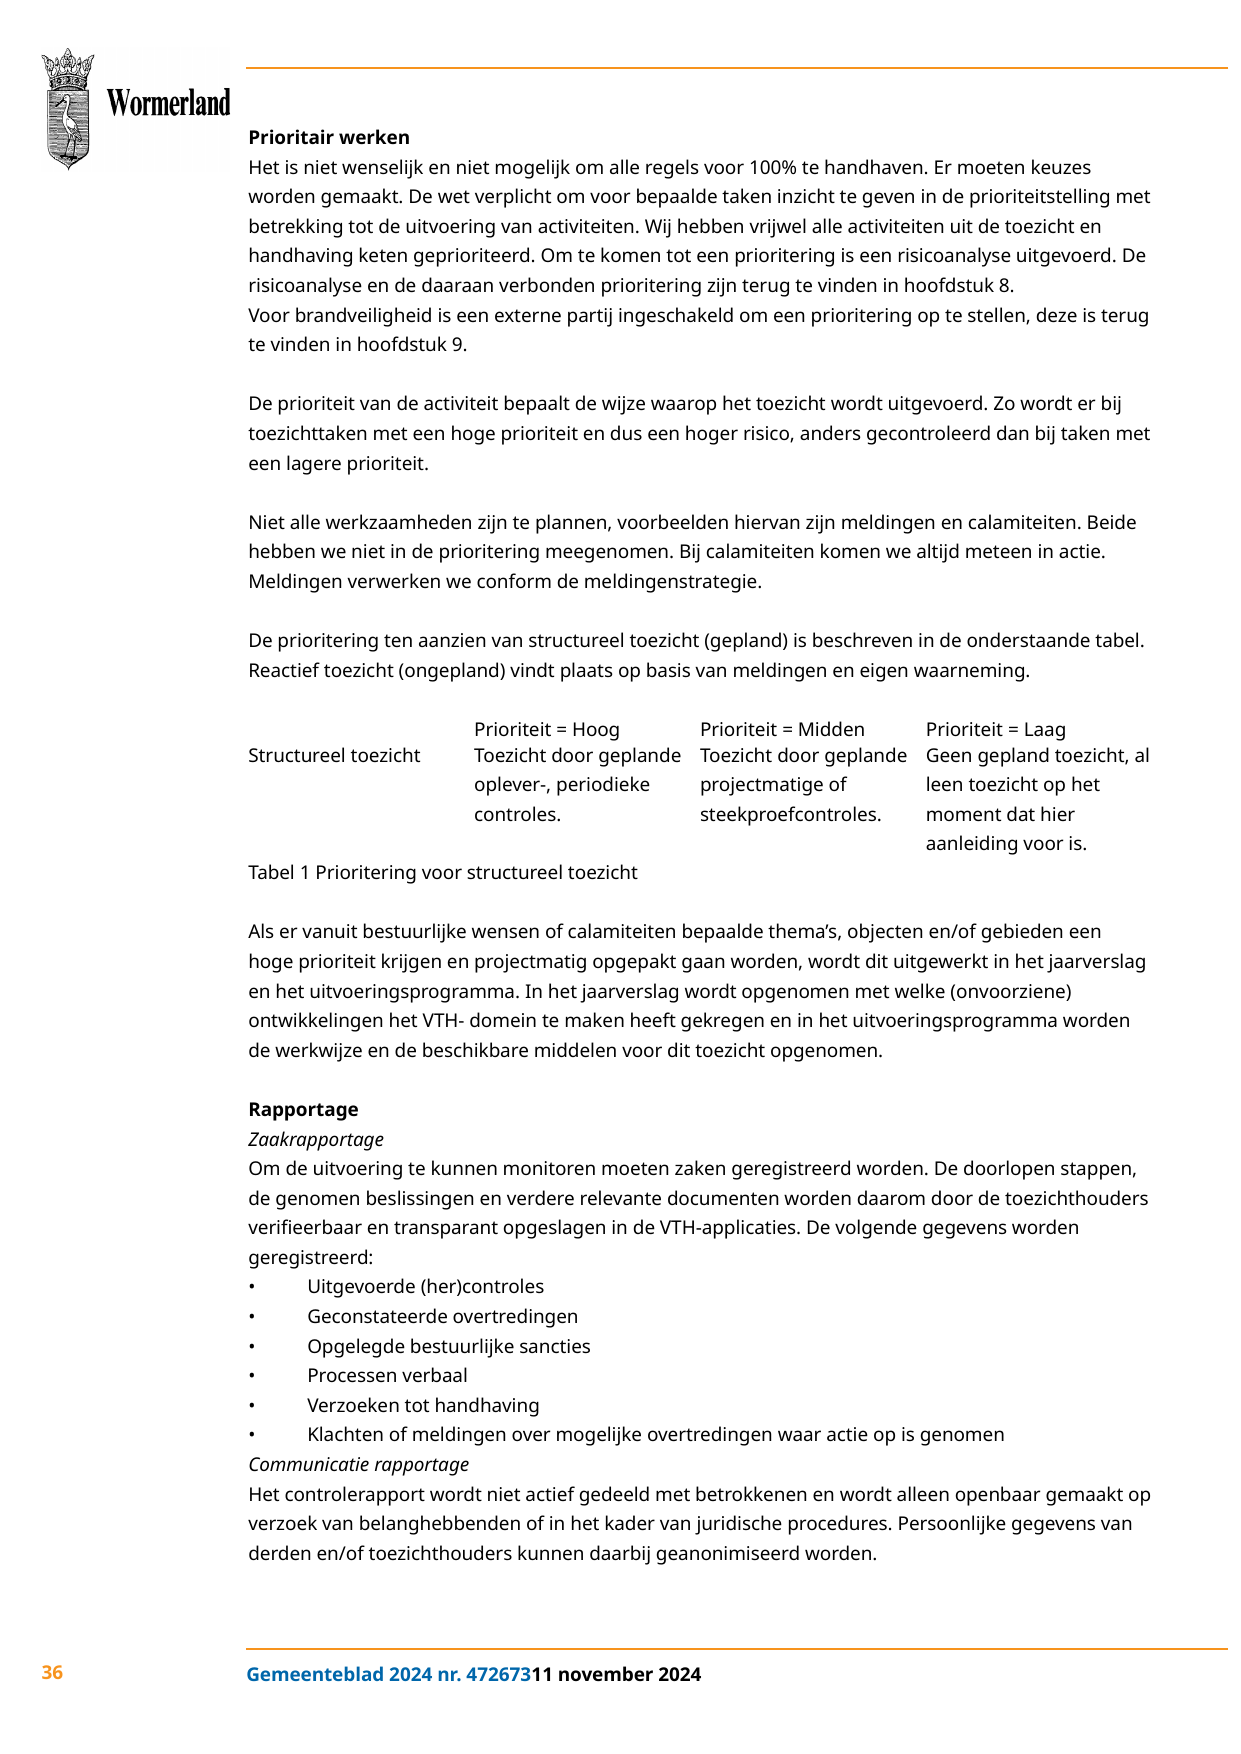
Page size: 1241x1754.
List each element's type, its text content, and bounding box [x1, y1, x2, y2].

list Uitgevoerde (her)controles [248, 1274, 1152, 1299]
text Communicatie rapportage [248, 1451, 1152, 1477]
text De prioritering ten aanzien van structureel toezicht (gepland) is beschreven in de onderstaande tabel. Reactief toezicht (ongepland) vindt plaats op basis van meldingen en eigen waarneming. [248, 627, 1152, 683]
table_cell Geen gepland toezicht, alleen toezicht op het moment dat hier aanleiding voor is. [926, 742, 1152, 856]
list Geconstateerde overtredingen [248, 1303, 1152, 1329]
text Niet alle werkzaamheden zijn te plannen, voorbeelden hiervan zijn meldingen en calamiteiten. Beide hebben we niet in de prioritering meegenomen. Bij calamiteiten komen we altijd meteen in actie. Meldingen verwerken we conform de meldingenstrategie. [248, 509, 1152, 594]
table_cell Toezicht door geplande projectmatige of steekproefcontroles. [700, 742, 926, 856]
text Zaakrapportage [248, 1126, 1152, 1152]
text Prioritair werken [248, 124, 1152, 150]
text Het controlerapport wordt niet actief gedeeld met betrokkenen en wordt alleen openbaar gemaakt op verzoek van belanghebbenden of in het kader van juridische procedures. Persoonlijke gegevens van derden en/of toezichthouders kunnen daarbij geanonimiseerd worden. [248, 1481, 1152, 1566]
list Processen verbaal [248, 1362, 1152, 1388]
text Rapportage [248, 1096, 1152, 1122]
list Klachten of meldingen over mogelijke overtredingen waar actie op is genomen [248, 1422, 1152, 1447]
text De prioriteit van de activiteit bepaalt de wijze waarop het toezicht wordt uitgevoerd. Zo wordt er bij toezichttaken met een hoge prioriteit en dus een hoger risico, anders gecontroleerd dan bij taken met een lagere prioriteit. [248, 391, 1152, 476]
text Het is niet wenselijk en niet mogelijk om alle regels voor 100% te handhaven. Er moeten keuzes worden gemaakt. De wet verplicht om voor bepaalde taken inzicht te geven in de prioriteitstelling met betrekking tot de uitvoering van activiteiten. Wij hebben vrijwel alle activiteiten uit de toezicht en handhaving keten geprioriteerd. Om te komen tot een prioritering is een risicoanalyse uitgevoerd. De risicoanalyse en de daaraan verbonden prioritering zijn terug te vinden in hoofdstuk 8. [248, 154, 1152, 298]
list Opgelegde bestuurlijke sancties [248, 1333, 1152, 1359]
table_cell Structureel toezicht [248, 742, 474, 856]
table_cell Toezicht door geplande oplever-, periodieke controles. [474, 742, 700, 856]
table_header Prioriteit = Laag [926, 716, 1152, 742]
text Om de uitvoering te kunnen monitoren moeten zaken geregistreerd worden. De doorlopen stappen, de genomen beslissingen en verdere relevante documenten worden daarom door de toezichthouders verifieerbaar en transparant opgeslagen in de VTH-applicaties. De volgende gegevens worden geregistreerd: [248, 1155, 1152, 1270]
list Verzoeken tot handhaving [248, 1392, 1152, 1418]
picture [41, 47, 231, 172]
text Als er vanuit bestuurlijke wensen of calamiteiten bepaalde thema’s, objecten en/of gebieden een hoge prioriteit krijgen en projectmatig opgepakt gaan worden, wordt dit uitgewerkt in het jaarverslag en het uitvoeringsprogramma. In het jaarverslag wordt opgenomen met welke (onvoorziene) ontwikkelingen het VTH- domein te maken heeft gekregen en in het uitvoeringsprogramma worden de werkwijze en de beschikbare middelen voor dit toezicht opgenomen. [248, 919, 1152, 1063]
text Voor brandveiligheid is een externe partij ingeschakeld om een prioritering op te stellen, deze is terug te vinden in hoofdstuk 9. [248, 302, 1152, 357]
table_header Prioriteit = Hoog [474, 716, 700, 742]
table_header Prioriteit = Midden [700, 716, 926, 742]
text Tabel 1 Prioritering voor structureel toezicht [248, 859, 1152, 885]
table_header [248, 716, 474, 742]
